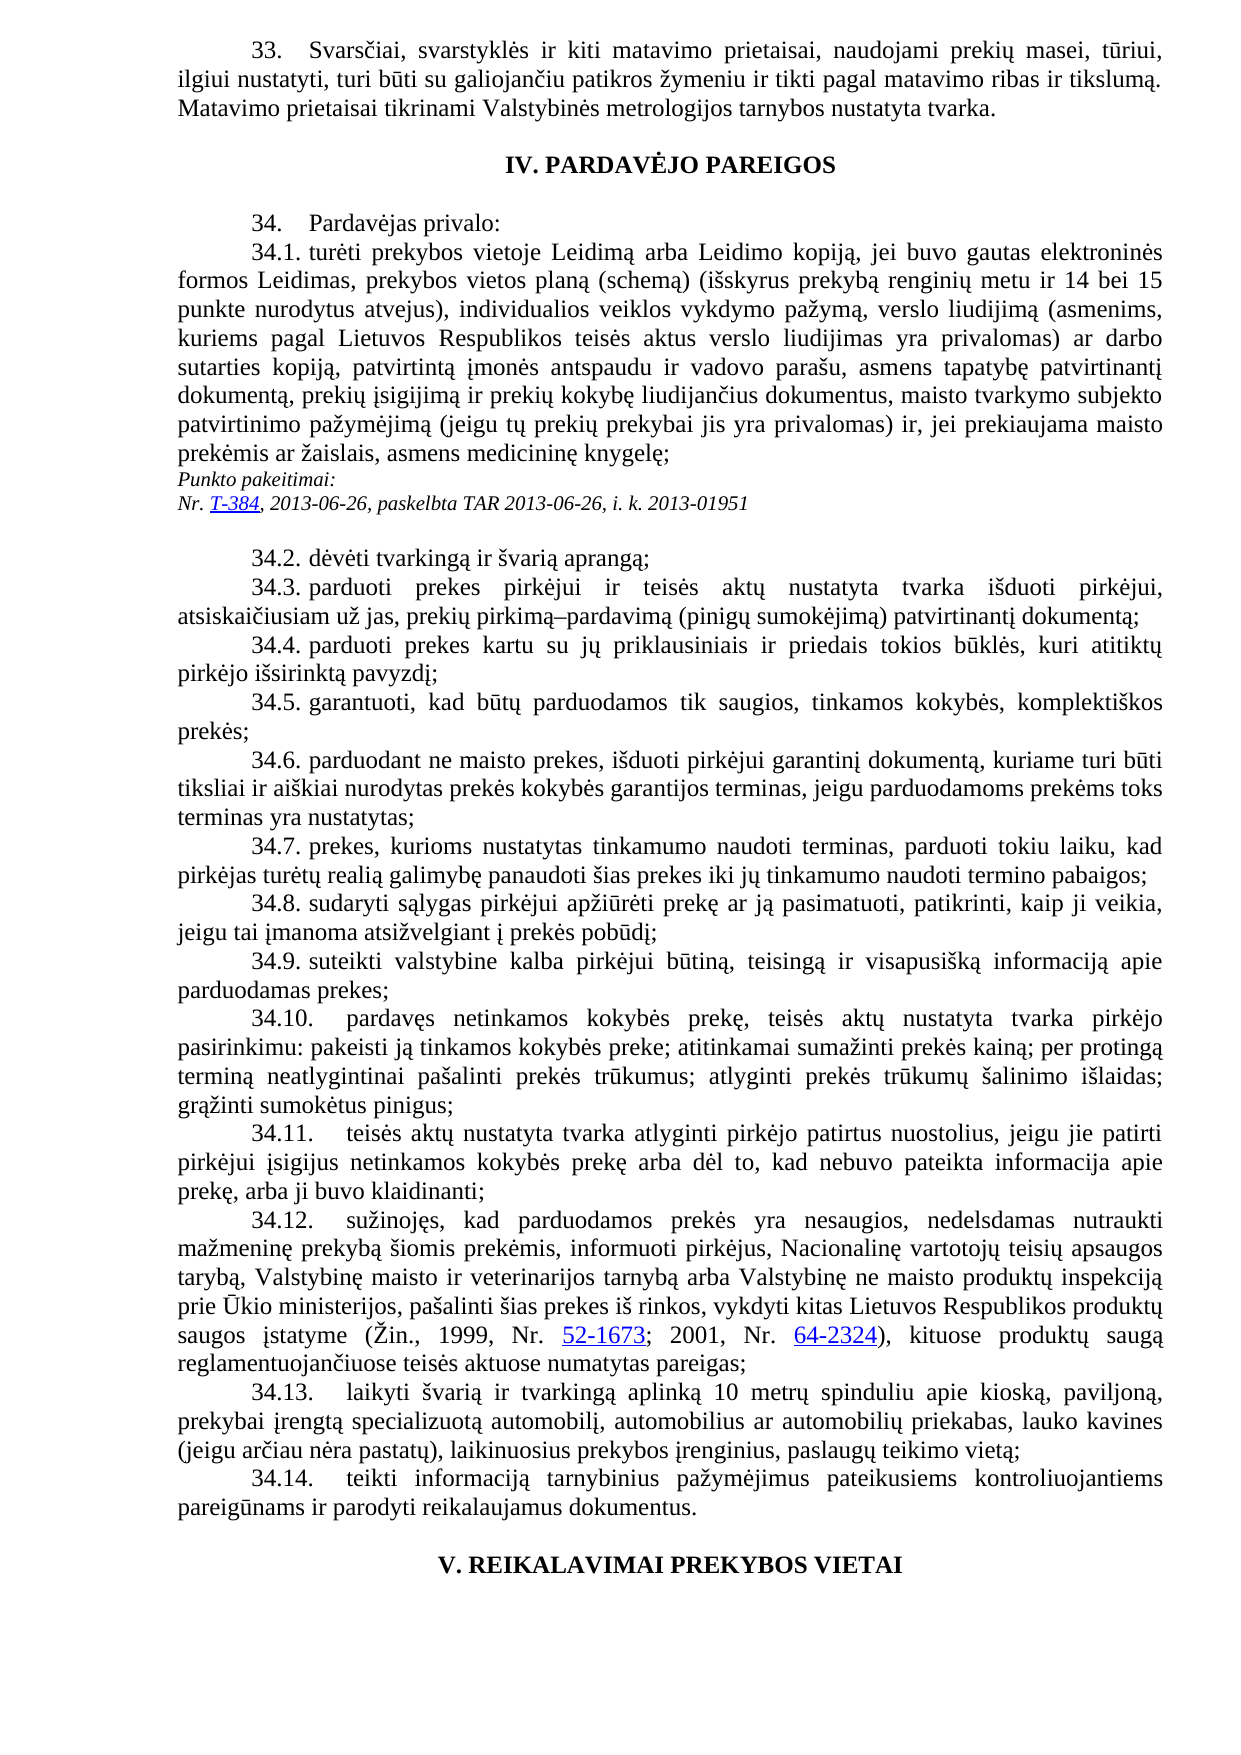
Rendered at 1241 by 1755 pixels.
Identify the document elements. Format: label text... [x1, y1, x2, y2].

text 34.1. turėti prekybos vietoje Leidimą arba Leidimo kopiją, jei buvo gautas elektroninės formos Leidimas, prekybos vietos planą (schemą) (išskyrus prekybą renginių metu ir 14 bei 15 punkte nurodytus atvejus), individualios veiklos vykdymo pažymą, verslo liudijimą (asmenims, kuriems pagal Lietuvos Respublikos teisės aktus verslo liudijimas yra privalomas) ar darbo sutarties kopiją, patvirtintą įmonės antspaudu ir vadovo parašu, asmens tapatybę patvirtinantį dokumentą, prekių įsigijimą ir prekių kokybę liudijančius dokumentus, maisto tvarkymo subjekto patvirtinimo pažymėjimą (jeigu tų prekių prekybai jis yra privalomas) ir, jei prekiaujama maisto prekėmis ar žaislais, asmens medicininę knygelę; [177, 237, 1163, 467]
text 33. Svarsčiai, svarstyklės ir kiti matavimo prietaisai, naudojami prekių masei, tūriui, ilgiui nustatyti, turi būti su galiojančiu patikros žymeniu ir tikti pagal matavimo ribas ir tikslumą. Matavimo prietaisai tikrinami Valstybinės metrologijos tarnybos nustatyta tvarka. [177, 35, 1163, 122]
text 34.2. dėvėti tvarkingą ir švarią aprangą; [177, 543, 1163, 572]
text 34.11. teisės aktų nustatyta tvarka atlyginti pirkėjo patirtus nuostolius, jeigu jie patirti pirkėjui įsigijus netinkamos kokybės prekę arba dėl to, kad nebuvo pateikta informacija apie prekę, arba ji buvo klaidinanti; [177, 1118, 1163, 1205]
text 34.4. parduoti prekes kartu su jų priklausiniais ir priedais tokios būklės, kuri atitiktų pirkėjo išsirinktą pavyzdį; [177, 630, 1163, 687]
text 34.6. parduodant ne maisto prekes, išduoti pirkėjui garantinį dokumentą, kuriame turi būti tiksliai ir aiškiai nurodytas prekės kokybės garantijos terminas, jeigu parduodamoms prekėms toks terminas yra nustatytas; [177, 745, 1163, 831]
text Punkto pakeitimai: [177, 467, 1163, 491]
text 34.9. suteikti valstybine kalba pirkėjui būtiną, teisingą ir visapusišką informaciją apie parduodamas prekes; [177, 946, 1163, 1003]
text 34.10. pardavęs netinkamos kokybės prekę, teisės aktų nustatyta tvarka pirkėjo pasirinkimu: pakeisti ją tinkamos kokybės preke; atitinkamai sumažinti prekės kainą; per protingą terminą neatlygintinai pašalinti prekės trūkumus; atlyginti prekės trūkumų šalinimo išlaidas; grąžinti sumokėtus pinigus; [177, 1003, 1163, 1118]
text 34.14. teikti informaciją tarnybinius pažymėjimus pateikusiems kontroliuojantiems pareigūnams ir parodyti reikalaujamus dokumentus. [177, 1463, 1163, 1521]
text 34.5. garantuoti, kad būtų parduodamos tik saugios, tinkamos kokybės, komplektiškos prekės; [177, 687, 1163, 745]
text 34.3. parduoti prekes pirkėjui ir teisės aktų nustatyta tvarka išduoti pirkėjui, atsiskaičiusiam už jas, prekių pirkimą–pardavimą (pinigų sumokėjimą) patvirtinantį dokumentą; [177, 572, 1163, 630]
text Nr. T-384, 2013-06-26, paskelbta TAR 2013-06-26, i. k. 2013-01951 [177, 491, 1163, 515]
text V. REIKALAVIMAI PREKYBOS VIETAI [177, 1550, 1163, 1578]
text 34.7. prekes, kurioms nustatytas tinkamumo naudoti terminas, parduoti tokiu laiku, kad pirkėjas turėtų realią galimybę panaudoti šias prekes iki jų tinkamumo naudoti termino pabaigos; [177, 831, 1163, 888]
text 34. Pardavėjas privalo: [177, 208, 1163, 237]
text 34.13. laikyti švarią ir tvarkingą aplinką 10 metrų spinduliu apie kioską, paviljoną, prekybai įrengtą specializuotą automobilį, automobilius ar automobilių priekabas, lauko kavines (jeigu arčiau nėra pastatų), laikinuosius prekybos įrenginius, paslaugų teikimo vietą; [177, 1377, 1163, 1463]
text IV. PARDAVĖJO PAREIGOS [177, 150, 1163, 179]
text 34.12. sužinojęs, kad parduodamos prekės yra nesaugios, nedelsdamas nutraukti mažmeninę prekybą šiomis prekėmis, informuoti pirkėjus, Nacionalinę vartotojų teisių apsaugos tarybą, Valstybinę maisto ir veterinarijos tarnybą arba Valstybinę ne maisto produktų inspekciją prie Ūkio ministerijos, pašalinti šias prekes iš rinkos, vykdyti kitas Lietuvos Respublikos produktų saugos įstatyme (Žin., 1999, Nr. 52-1673; 2001, Nr. 64-2324), kituose produktų saugą reglamentuojančiuose teisės aktuose numatytas pareigas; [177, 1205, 1163, 1377]
text 34.8. sudaryti sąlygas pirkėjui apžiūrėti prekę ar ją pasimatuoti, patikrinti, kaip ji veikia, jeigu tai įmanoma atsižvelgiant į prekės pobūdį; [177, 888, 1163, 946]
